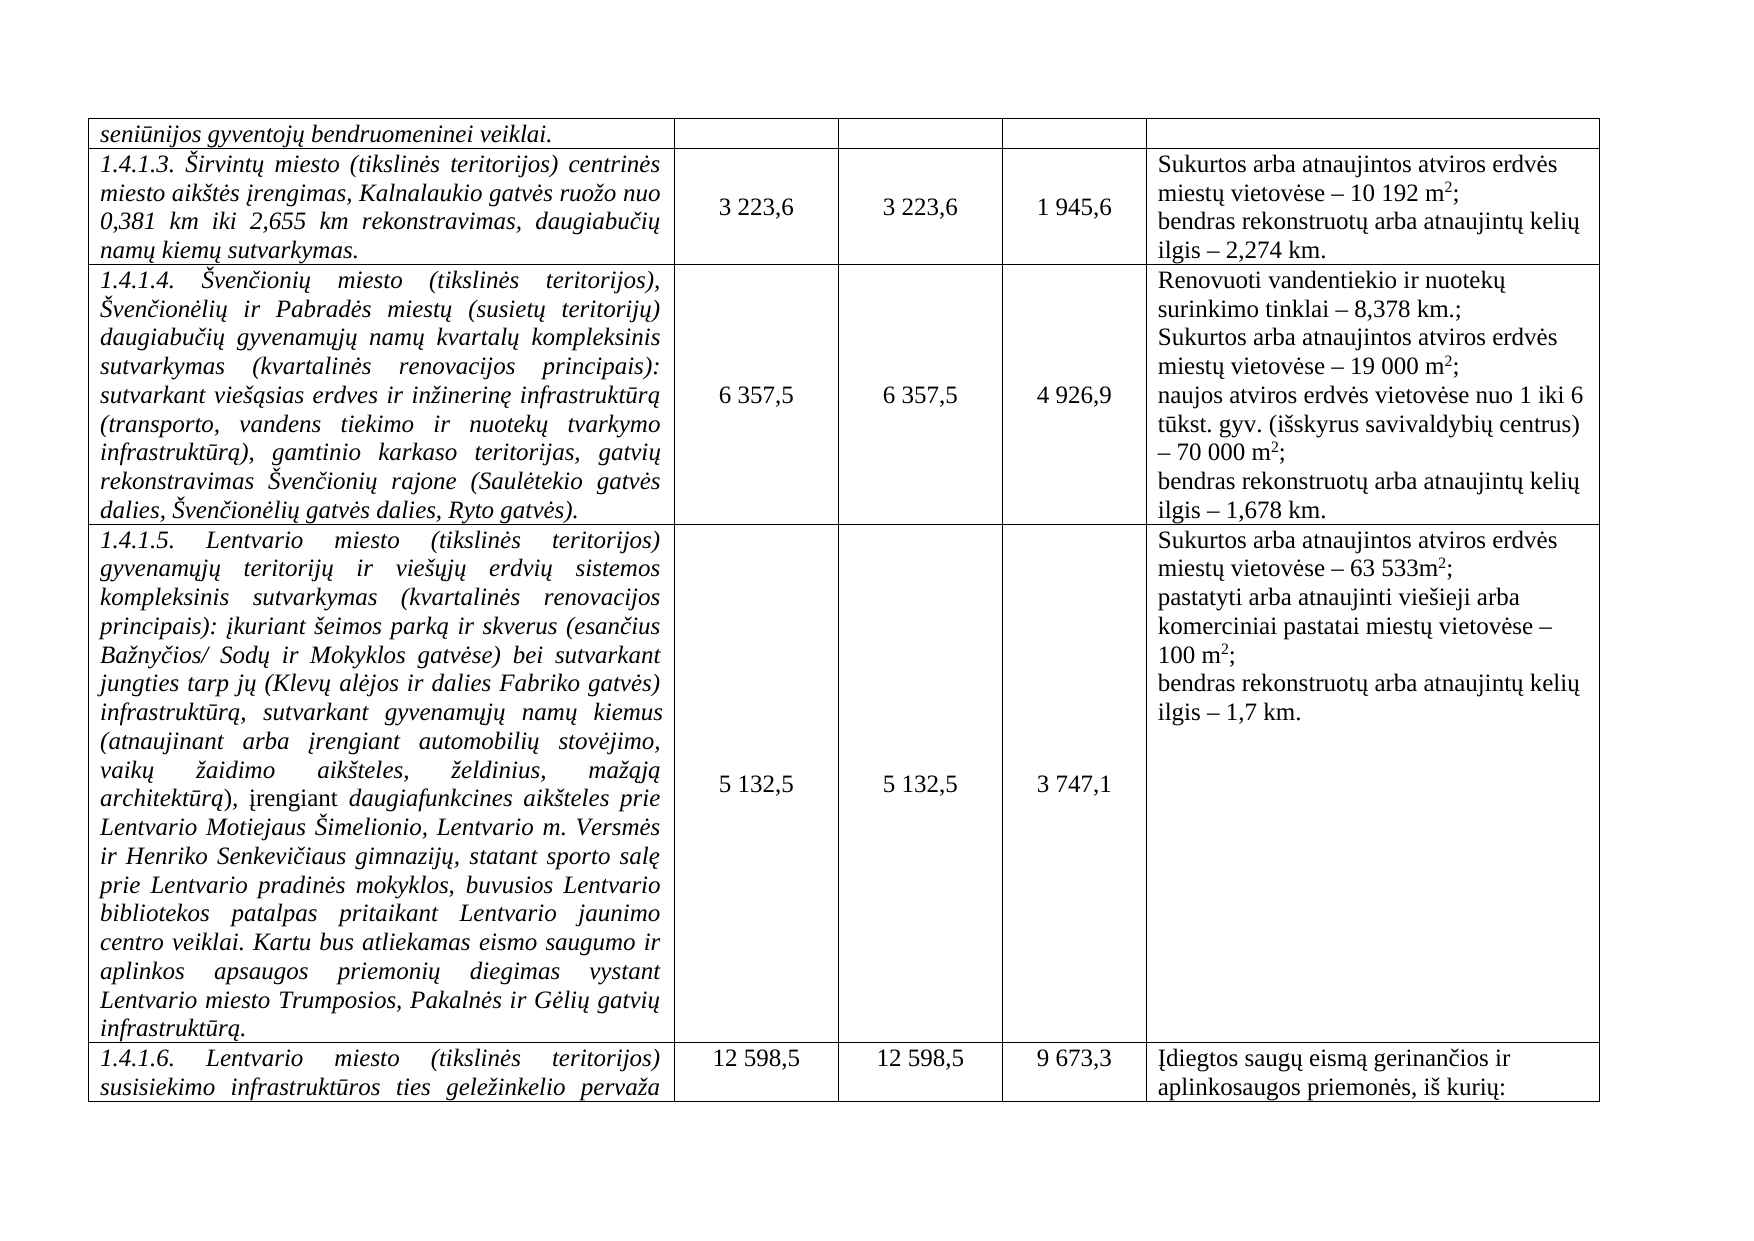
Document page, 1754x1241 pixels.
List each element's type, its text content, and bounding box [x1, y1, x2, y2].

table_cell 5 132,5 [675, 525, 838, 1042]
table_cell Įdiegtos saugų eismą gerinančios ir aplinkosaugos priemonės, iš kurių: [1147, 1043, 1599, 1101]
table_cell 4 926,9 [1003, 265, 1146, 524]
table_cell 1.4.1.5. Lentvario miesto (tikslinės teritorijos) gyvenamųjų teritorijų ir viešųjų erdvių sistemos kompleksinis sutvarkymas (kvartalinės renovacijos principais): įkuriant šeimos parką ir skverus (esančius Bažnyčios/ Sodų ir Mokyklos gatvėse) bei sutvarkant jungties tarp jų (Klevų alėjos ir dalies Fabriko gatvės) infrastruktūrą, sutvarkant gyvenamųjų namų kiemus (atnaujinant arba įrengiant automobilių stovėjimo, vaikų žaidimo aikšteles, želdinius, mažąją architektūrą), įrengiant daugiafunkcines aikšteles prie Lentvario Motiejaus Šimelionio, Lentvario m. Versmės ir Henriko Senkevičiaus gimnazijų, statant sporto salę prie Lentvario pradinės mokyklos, buvusios Lentvario bibliotekos patalpas pritaikant Lentvario jaunimo centro veiklai. Kartu bus atliekamas eismo saugumo ir aplinkos apsaugos priemonių diegimas vystant Lentvario miesto Trumposios, Pakalnės ir Gėlių gatvių infrastruktūrą. [89, 525, 674, 1042]
table_cell 3 747,1 [1003, 525, 1146, 1042]
table_cell [675, 119, 838, 148]
table_cell 6 357,5 [675, 265, 838, 524]
table_cell 9 673,3 [1003, 1043, 1146, 1101]
table_cell seniūnijos gyventojų bendruomeninei veiklai. [89, 119, 674, 148]
table_cell 1.4.1.4. Švenčionių miesto (tikslinės teritorijos), Švenčionėlių ir Pabradės miestų (susietų teritorijų) daugiabučių gyvenamųjų namų kvartalų kompleksinis sutvarkymas (kvartalinės renovacijos principais): sutvarkant viešąsias erdves ir inžinerinę infrastruktūrą (transporto, vandens tiekimo ir nuotekų tvarkymo infrastruktūrą), gamtinio karkaso teritorijas, gatvių rekonstravimas Švenčionių rajone (Saulėtekio gatvės dalies, Švenčionėlių gatvės dalies, Ryto gatvės). [89, 265, 674, 524]
table_cell 5 132,5 [839, 525, 1002, 1042]
table_cell [1147, 119, 1599, 148]
table_cell 1.4.1.3. Širvintų miesto (tikslinės teritorijos) centrinės miesto aikštės įrengimas, Kalnalaukio gatvės ruožo nuo 0,381 km iki 2,655 km rekonstravimas, daugiabučių namų kiemų sutvarkymas. [89, 149, 674, 264]
table_cell 1.4.1.6. Lentvario miesto (tikslinės teritorijos) susisiekimo infrastruktūros ties geležinkelio pervaža [89, 1043, 674, 1101]
table_cell Sukurtos arba atnaujintos atviros erdvės miestų vietovėse – 63 533m2; pastatyti arba atnaujinti viešieji arba komerciniai pastatai miestų vietovėse – 100 m2; bendras rekonstruotų arba atnaujintų kelių ilgis – 1,7 km. [1147, 525, 1599, 1042]
table_cell Sukurtos arba atnaujintos atviros erdvės miestų vietovėse – 10 192 m2; bendras rekonstruotų arba atnaujintų kelių ilgis – 2,274 km. [1147, 149, 1599, 264]
table_cell 6 357,5 [839, 265, 1002, 524]
table_cell 1 945,6 [1003, 149, 1146, 264]
table_cell 3 223,6 [675, 149, 838, 264]
table_cell [1003, 119, 1146, 148]
table_cell 12 598,5 [839, 1043, 1002, 1101]
table_cell 3 223,6 [839, 149, 1002, 264]
table_cell [839, 119, 1002, 148]
table_cell 12 598,5 [675, 1043, 838, 1101]
table_cell Renovuoti vandentiekio ir nuotekų surinkimo tinklai – 8,378 km.; Sukurtos arba atnaujintos atviros erdvės miestų vietovėse – 19 000 m2; naujos atviros erdvės vietovėse nuo 1 iki 6 tūkst. gyv. (išskyrus savivaldybių centrus) – 70 000 m2; bendras rekonstruotų arba atnaujintų kelių ilgis – 1,678 km. [1147, 265, 1599, 524]
